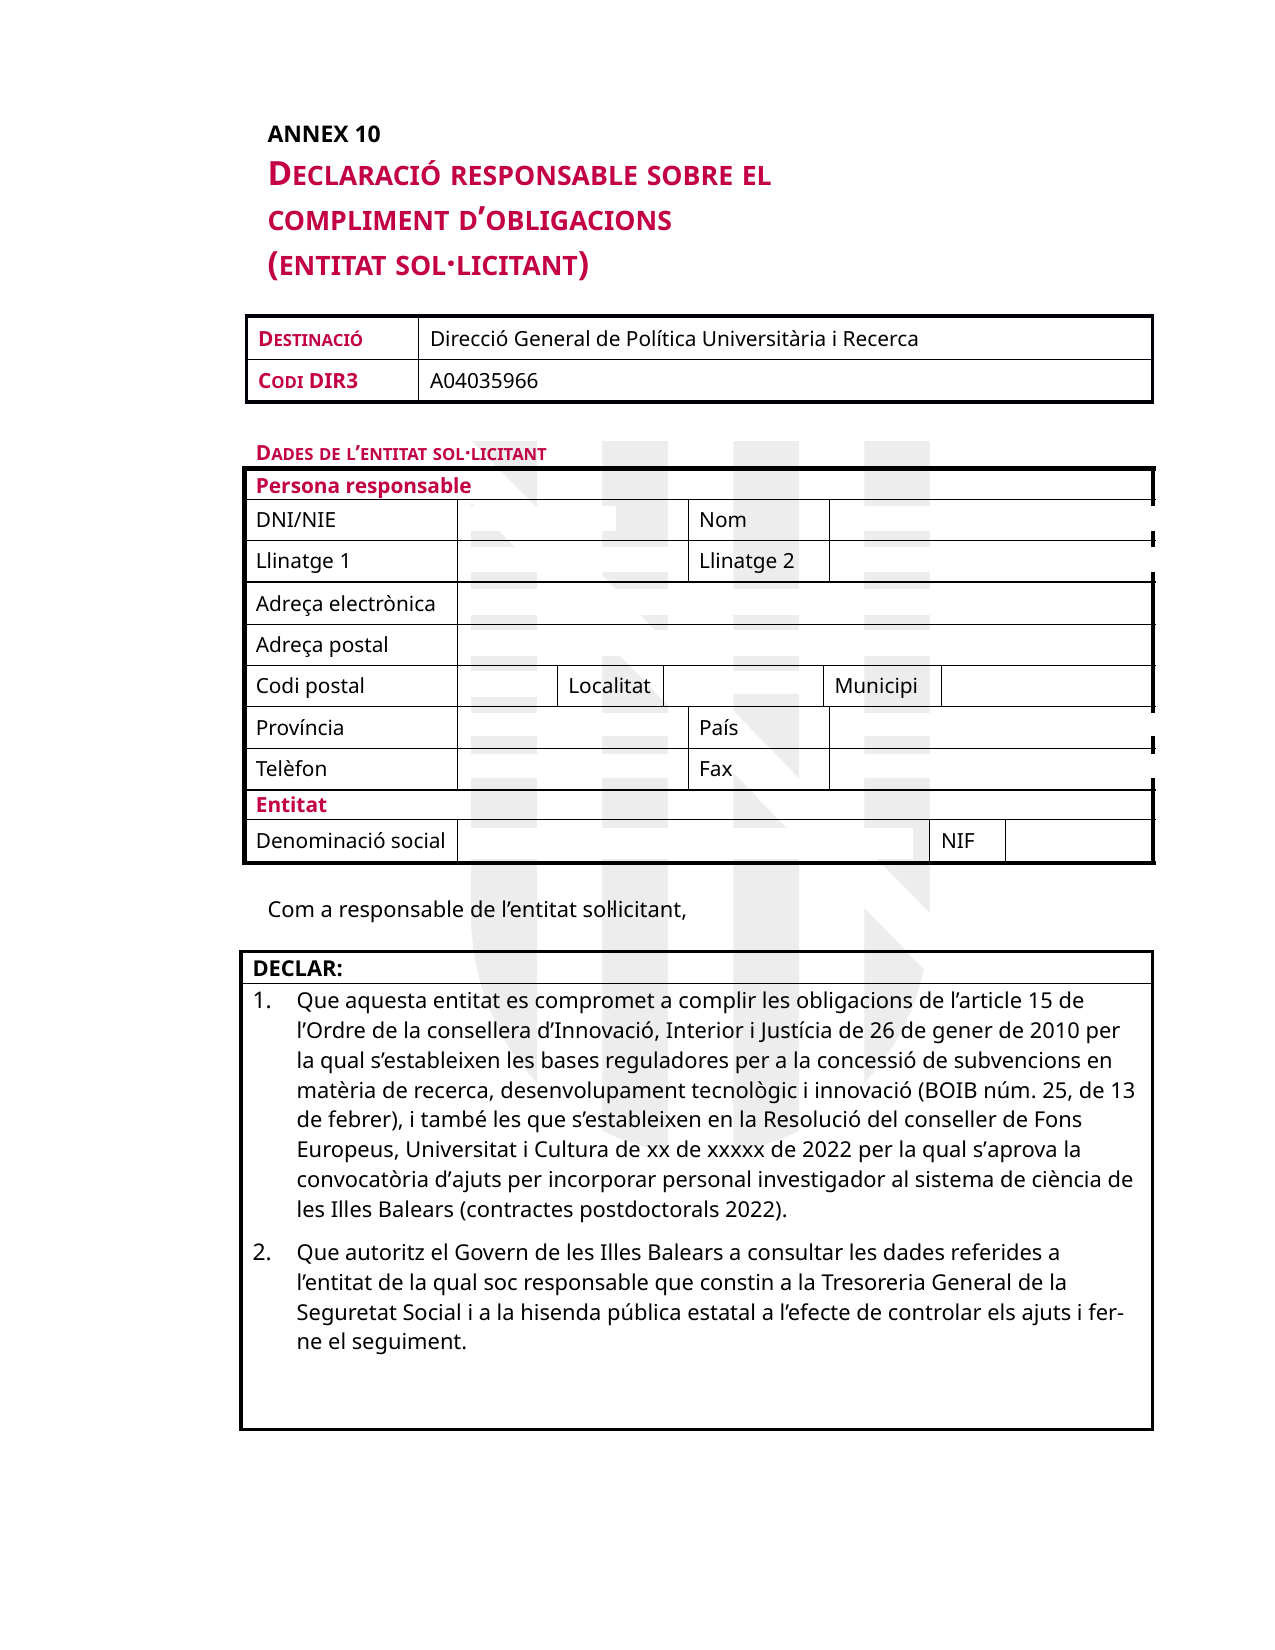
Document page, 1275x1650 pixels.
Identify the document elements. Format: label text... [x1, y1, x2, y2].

picture [471, 953, 931, 983]
text (entitat sol·licitant) [267, 240, 772, 286]
picture [471, 541, 688, 581]
table_cell [458, 583, 471, 624]
table_cell Província [247, 707, 457, 748]
table_cell [931, 572, 1151, 581]
table_cell [931, 500, 1151, 506]
picture [471, 865, 931, 950]
text ANNEX 10 [267, 118, 1158, 149]
picture [471, 583, 931, 589]
picture [830, 500, 931, 540]
table_cell Persona responsable [247, 471, 471, 499]
picture [471, 500, 688, 540]
table_cell Adreça postal [247, 625, 457, 665]
text Declaració responsable sobre el compliment d’obligacions [267, 149, 772, 240]
table_cell [458, 707, 471, 748]
picture [471, 820, 929, 861]
table_cell Codi postal [247, 666, 457, 706]
table_cell [931, 749, 1151, 754]
table_cell NIF [931, 820, 1005, 861]
table_header Dades de l’entitat sol·licitant [244, 438, 1153, 466]
table_cell [942, 666, 1151, 706]
picture [817, 1143, 823, 1151]
table_cell [931, 778, 1151, 789]
table_cell Denominació social [247, 820, 457, 861]
table_cell Municipi [931, 666, 941, 706]
picture [689, 500, 829, 540]
picture [558, 666, 663, 706]
table_cell [931, 707, 1151, 713]
table_cell Adreça electrònica [247, 583, 457, 624]
picture [830, 707, 931, 748]
picture [471, 666, 557, 706]
picture [925, 1058, 931, 1067]
table_cell [458, 666, 471, 706]
table_cell [458, 625, 471, 665]
table_header DECLAR: [243, 953, 471, 983]
table_cell [931, 791, 1151, 819]
picture [471, 791, 931, 819]
picture [471, 707, 688, 748]
table_cell [458, 820, 471, 861]
table_cell Codi DIR3 [248, 360, 418, 400]
table_cell [931, 471, 1151, 499]
picture [471, 625, 931, 630]
table_header Direcció General de Política Universitària i Recerca [419, 318, 1151, 358]
table_cell [931, 531, 1151, 540]
table_cell [931, 625, 1151, 665]
table_cell Telèfon [247, 749, 457, 789]
table_cell A04035966 [419, 360, 1151, 400]
table_cell [458, 541, 471, 581]
text Com a responsable de l’entitat sol·licitant, [931, 894, 1158, 923]
table_cell Llinatge 1 [247, 541, 457, 581]
table_cell [1006, 820, 1151, 861]
table_cell [931, 736, 1151, 748]
picture [471, 749, 688, 789]
picture [830, 541, 931, 581]
table_cell [458, 500, 471, 540]
table_cell DNI/NIE [247, 500, 457, 540]
picture [471, 441, 931, 466]
picture [471, 615, 931, 624]
table_cell Entitat [247, 791, 471, 819]
picture [824, 666, 931, 706]
table_header Destinació [248, 318, 418, 358]
table_cell [458, 749, 471, 789]
picture [689, 541, 829, 581]
text Com a responsable de l’entitat sol·licitant, [267, 894, 471, 923]
table_cell Que aquesta entitat es compromet a complir les obligacions de l’article 15 de l’Ordre de la consellera d’Innovació, Interior i Justícia de 26 de gener de 2010 per la qual s’estableixen les bases reguladores per a la concessió de subvencions en matèria de recerca, desenvolupament tecnològic i innovació (BOIB núm. 25, de 13 de febrer), i també les que s’estableixen en la Resolució del conseller de Fons Europeus, Universitat i Cultura de xx de xxxxx de 2022 per la qual s’aprova la convocatòria d’ajuts per incorporar personal investigador al sistema de ciència de les Illes Balears (contractes postdoctorals 2022). Que autoritz el Govern de les Illes Balears a consultar les dades referides a l’entitat de la qual soc responsable que constin a la Tresoreria General de la Seguretat Social i a la hisenda pública estatal a l’efecte de controlar els ajuts i fer-ne el seguiment. [243, 984, 1151, 1428]
picture [830, 749, 931, 789]
picture [471, 656, 931, 665]
table_cell [931, 541, 1151, 547]
table_cell [931, 583, 1151, 624]
picture [689, 707, 829, 748]
picture [664, 666, 823, 706]
picture [471, 471, 931, 499]
picture [689, 749, 829, 789]
table_header [931, 953, 1151, 983]
picture [471, 984, 931, 1151]
